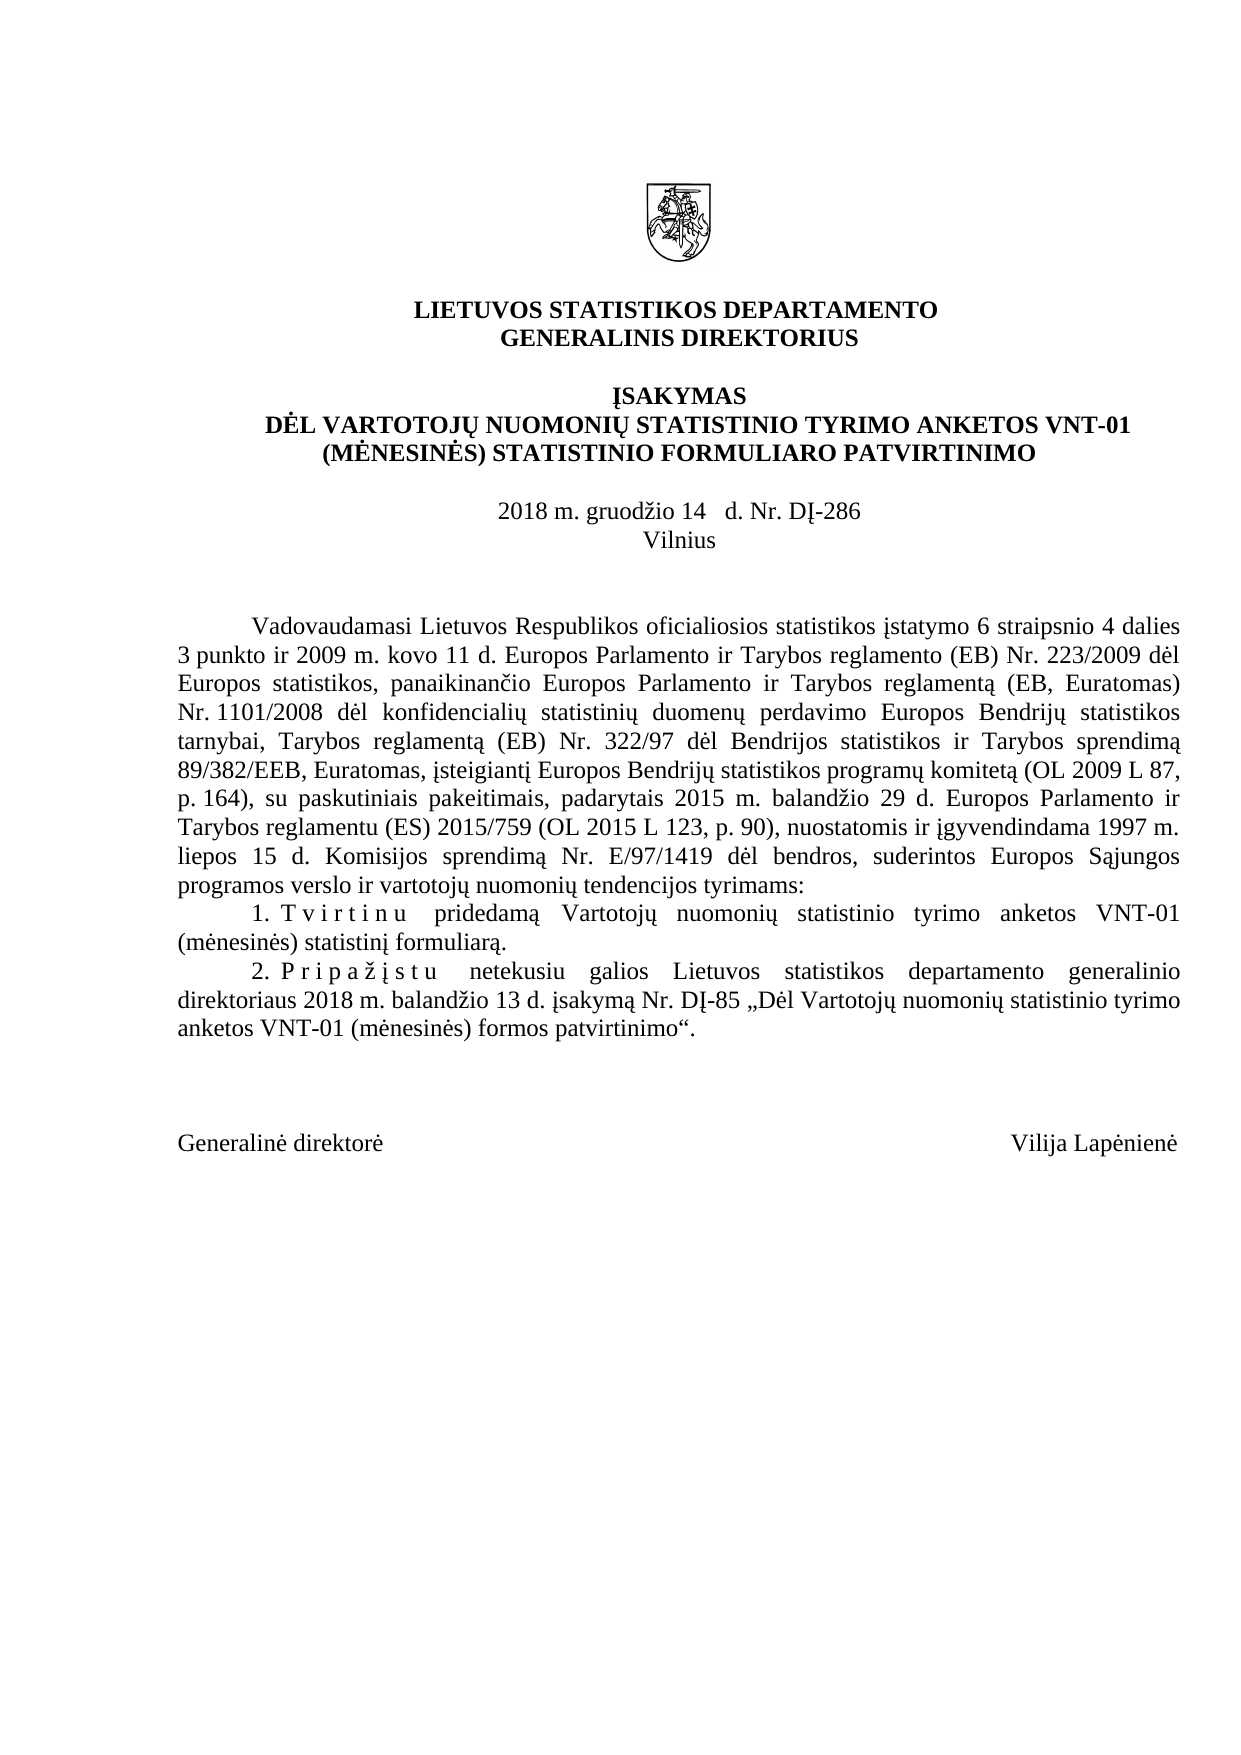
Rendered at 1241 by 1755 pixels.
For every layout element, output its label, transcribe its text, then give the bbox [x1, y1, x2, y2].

text Vilnius [177, 525, 1181, 553]
text 1. Tvirtinu pridedamą Vartotojų nuomonių statistinio tyrimo anketos VNT-01 (mėnesinės) statistinį formuliarą. [177, 898, 1181, 956]
text 2018 m. gruodžio 14 d. Nr. DĮ-286 [177, 496, 1181, 525]
text Generalinė direktorė Vilija Lapėnienė [177, 1128, 1181, 1157]
text GENERALINIS DIREKTORIUS [177, 323, 1181, 352]
text Vadovaudamasi Lietuvos Respublikos oficialiosios statistikos įstatymo 6 straipsnio 4 dalies 3 punkto ir 2009 m. kovo 11 d. Europos Parlamento ir Tarybos reglamento (EB) Nr. 223/2009 dėl Europos statistikos, panaikinančio Europos Parlamento ir Tarybos reglamentą (EB, Euratomas) Nr. 1101/2008 dėl konfidencialių statistinių duomenų perdavimo Europos Bendrijų statistikos tarnybai, Tarybos reglamentą (EB) Nr. 322/97 dėl Bendrijos statistikos ir Tarybos sprendimą 89/382/EEB, Euratomas, įsteigiantį Europos Bendrijų statistikos programų komitetą (OL 2009 L 87, p. 164), su paskutiniais pakeitimais, padarytais 2015 m. balandžio 29 d. Europos Parlamento ir Tarybos reglamentu (ES) 2015/759 (OL 2015 L 123, p. 90), nuostatomis ir įgyvendindama 1997 m. liepos 15 d. Komisijos sprendimą Nr. E/97/1419 dėl bendros, suderintos Europos Sąjungos programos verslo ir vartotojų nuomonių tendencijos tyrimams: [177, 611, 1181, 898]
text 2. Pripažįstu netekusiu galios Lietuvos statistikos departamento generalinio direktoriaus 2018 m. balandžio 13 d. įsakymą Nr. DĮ-85 „Dėl Vartotojų nuomonių statistinio tyrimo anketos VNT-01 (mėnesinės) formos patvirtinimo“. [177, 956, 1181, 1042]
text DĖL VARTOTOJŲ NUOMONIŲ STATISTINIO TYRIMO ANKETOS VNT-01 (MĖNESINĖS) STATISTINIO FORMULIARO PATVIRTINIMO [177, 410, 1181, 467]
text LIETUVOS STATISTIKOS DEPARTAMENTO [177, 295, 1181, 323]
text ĮSAKYMAS [177, 381, 1181, 410]
